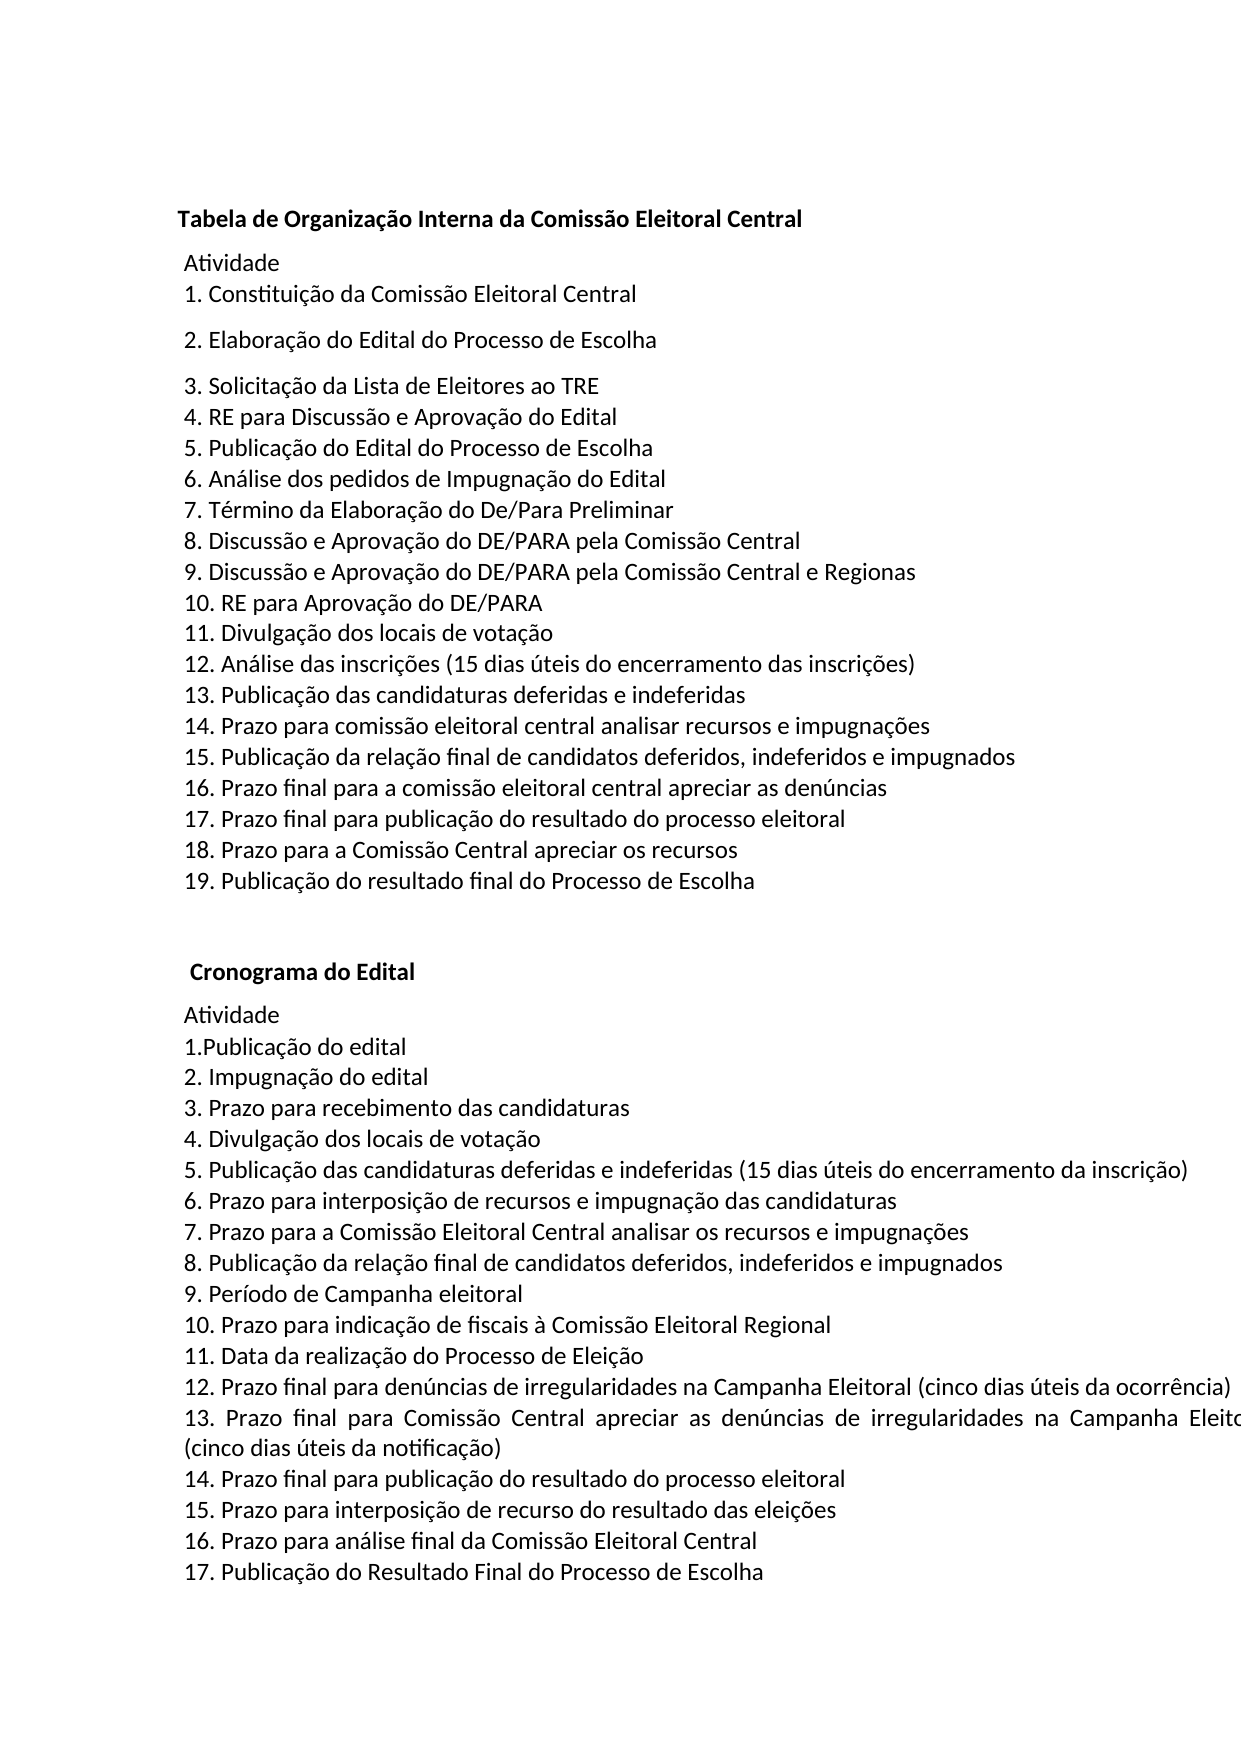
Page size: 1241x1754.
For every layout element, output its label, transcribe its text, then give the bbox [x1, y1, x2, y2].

table_cell 14. Prazo para comissão eleitoral central analisar recursos e impugnações [177, 710, 1240, 741]
table_cell 3. Solicitação da Lista de Eleitores ao TRE [177, 370, 1240, 401]
table_cell 2. Elaboração do Edital do Processo de Escolha [177, 309, 1240, 370]
table_cell 5. Publicação do Edital do Processo de Escolha [177, 432, 1240, 463]
table_cell 5. Publicação das candidaturas deferidas e indeferidas (15 dias úteis do encerramento da inscrição) [177, 1154, 1240, 1185]
table_cell 10. Prazo para indicação de fiscais à Comissão Eleitoral Regional [177, 1309, 1240, 1340]
table_cell 13. Prazo final para Comissão Central apreciar as denúncias de irregularidades na Campanha Eleitoral (cinco dias úteis da notificação) [177, 1402, 1240, 1463]
table_cell 15. Publicação da relação final de candidatos deferidos, indeferidos e impugnados [177, 741, 1240, 772]
table_cell 12. Análise das inscrições (15 dias úteis do encerramento das inscrições) [177, 648, 1240, 679]
table_cell 1. Constituição da Comissão Eleitoral Central [177, 278, 1240, 308]
table_cell 15. Prazo para interposição de recurso do resultado das eleições [177, 1494, 1240, 1525]
table_cell 17. Prazo final para publicação do resultado do processo eleitoral [177, 803, 1240, 834]
table_cell Atividade [177, 247, 1240, 277]
table_cell 11. Data da realização do Processo de Eleição [177, 1340, 1240, 1371]
table_cell 2. Impugnação do edital [177, 1061, 1240, 1092]
table_cell 7. Término da Elaboração do De/Para Preliminar [177, 494, 1240, 524]
table_cell 17. Publicação do Resultado Final do Processo de Escolha [177, 1556, 1240, 1587]
table_cell 10. RE para Aprovação do DE/PARA [177, 586, 1240, 617]
table_cell 12. Prazo final para denúncias de irregularidades na Campanha Eleitoral (cinco dias úteis da ocorrência) [177, 1371, 1240, 1402]
table_cell 4. RE para Discussão e Aprovação do Edital [177, 401, 1240, 432]
table_cell 14. Prazo final para publicação do resultado do processo eleitoral [177, 1463, 1240, 1494]
table_cell 7. Prazo para a Comissão Eleitoral Central analisar os recursos e impugnações [177, 1216, 1240, 1247]
table_cell 3. Prazo para recebimento das candidaturas [177, 1092, 1240, 1123]
table_cell 9. Discussão e Aprovação do DE/PARA pela Comissão Central e Regionas [177, 556, 1240, 586]
table_cell Atividade [177, 1000, 1240, 1030]
table_cell 16. Prazo para análise final da Comissão Eleitoral Central [177, 1525, 1240, 1556]
table_header Cronograma do Edital [177, 944, 1240, 999]
table_cell 6. Análise dos pedidos de Impugnação do Edital [177, 463, 1240, 494]
table_cell 16. Prazo final para a comissão eleitoral central apreciar as denúncias [177, 772, 1240, 803]
table_cell 11. Divulgação dos locais de votação [177, 618, 1240, 648]
table_cell 19. Publicação do resultado final do Processo de Escolha [177, 865, 1240, 896]
table_header Tabela de Organização Interna da Comissão Eleitoral Central [177, 191, 1240, 247]
table_cell 4. Divulgação dos locais de votação [177, 1123, 1240, 1154]
table_cell 9. Período de Campanha eleitoral [177, 1278, 1240, 1309]
table_cell 18. Prazo para a Comissão Central apreciar os recursos [177, 834, 1240, 865]
table_cell 8. Discussão e Aprovação do DE/PARA pela Comissão Central [177, 525, 1240, 556]
table_cell 1.Publicação do edital [177, 1030, 1240, 1061]
table_cell 8. Publicação da relação final de candidatos deferidos, indeferidos e impugnados [177, 1247, 1240, 1278]
table_cell 6. Prazo para interposição de recursos e impugnação das candidaturas [177, 1185, 1240, 1216]
table_cell 13. Publicação das candidaturas deferidas e indeferidas [177, 679, 1240, 710]
